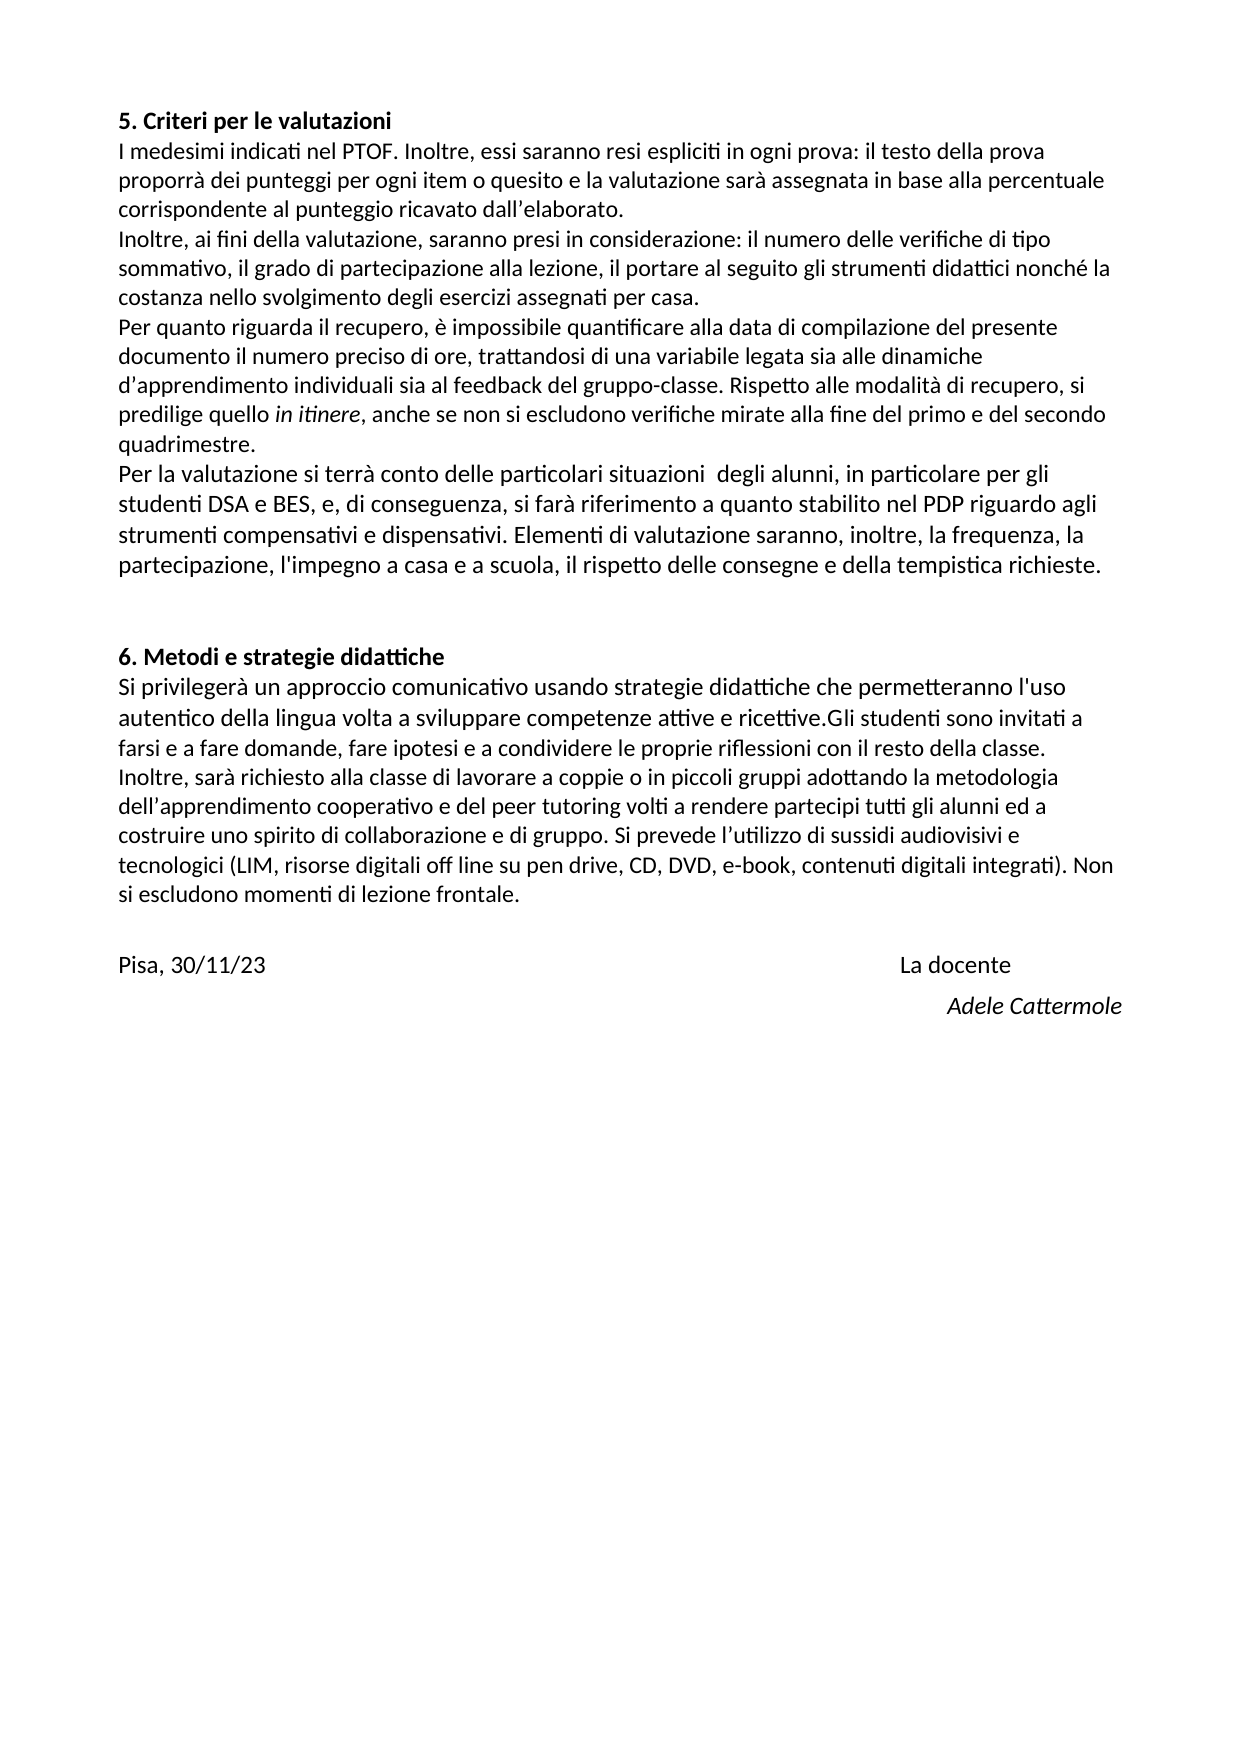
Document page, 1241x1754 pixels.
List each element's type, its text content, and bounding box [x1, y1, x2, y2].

text Per quanto riguarda il recupero, è impossibile quantificare alla data di compilazione del presente documento il numero preciso di ore, trattandosi di una variabile legata sia alle dinamiche d’apprendimento individuali sia al feedback del gruppo-classe. Rispetto alle modalità di recupero, si predilige quello in itinere, anche se non si escludono verifiche mirate alla fine del primo e del secondo quadrimestre. [118, 312, 1122, 458]
text 6. Metodi e strategie didattiche [118, 641, 1122, 672]
text 5. Criteri per le valutazioni [118, 105, 1122, 136]
text I medesimi indicati nel PTOF. Inoltre, essi saranno resi espliciti in ogni prova: il testo della prova proporrà dei punteggi per ogni item o quesito e la valutazione sarà assegnata in base alla percentuale corrispondente al punteggio ricavato dall’elaborato. [118, 136, 1122, 224]
text Pisa, 30/11/23 La docente [118, 949, 1122, 980]
text Per la valutazione si terrà conto delle particolari situazioni degli alunni, in particolare per gli studenti DSA e BES, e, di conseguenza, si farà riferimento a quanto stabilito nel PDP riguardo agli strumenti compensativi e dispensativi. Elementi di valutazione saranno, inoltre, la frequenza, la partecipazione, l'impegno a casa e a scuola, il rispetto delle consegne e della tempistica richieste. [118, 458, 1122, 580]
text Si privilegerà un approccio comunicativo usando strategie didattiche che permetteranno l'uso autentico della lingua volta a sviluppare competenze attive e ricettive.Gli studenti sono invitati a farsi e a fare domande, fare ipotesi e a condividere le proprie riflessioni con il resto della classe. Inoltre, sarà richiesto alla classe di lavorare a coppie o in piccoli gruppi adottando la metodologia dell’apprendimento cooperativo e del peer tutoring volti a rendere partecipi tutti gli alunni ed a costruire uno spirito di collaborazione e di gruppo. Si prevede l’utilizzo di sussidi audiovisivi e tecnologici (LIM, risorse digitali off line su pen drive, CD, DVD, e-book, contenuti digitali integrati). Non si escludono momenti di lezione frontale. [118, 672, 1122, 908]
text Adele Cattermole [118, 990, 1122, 1021]
text Inoltre, ai fini della valutazione, saranno presi in considerazione: il numero delle verifiche di tipo sommativo, il grado di partecipazione alla lezione, il portare al seguito gli strumenti didattici nonché la costanza nello svolgimento degli esercizi assegnati per casa. [118, 224, 1122, 312]
